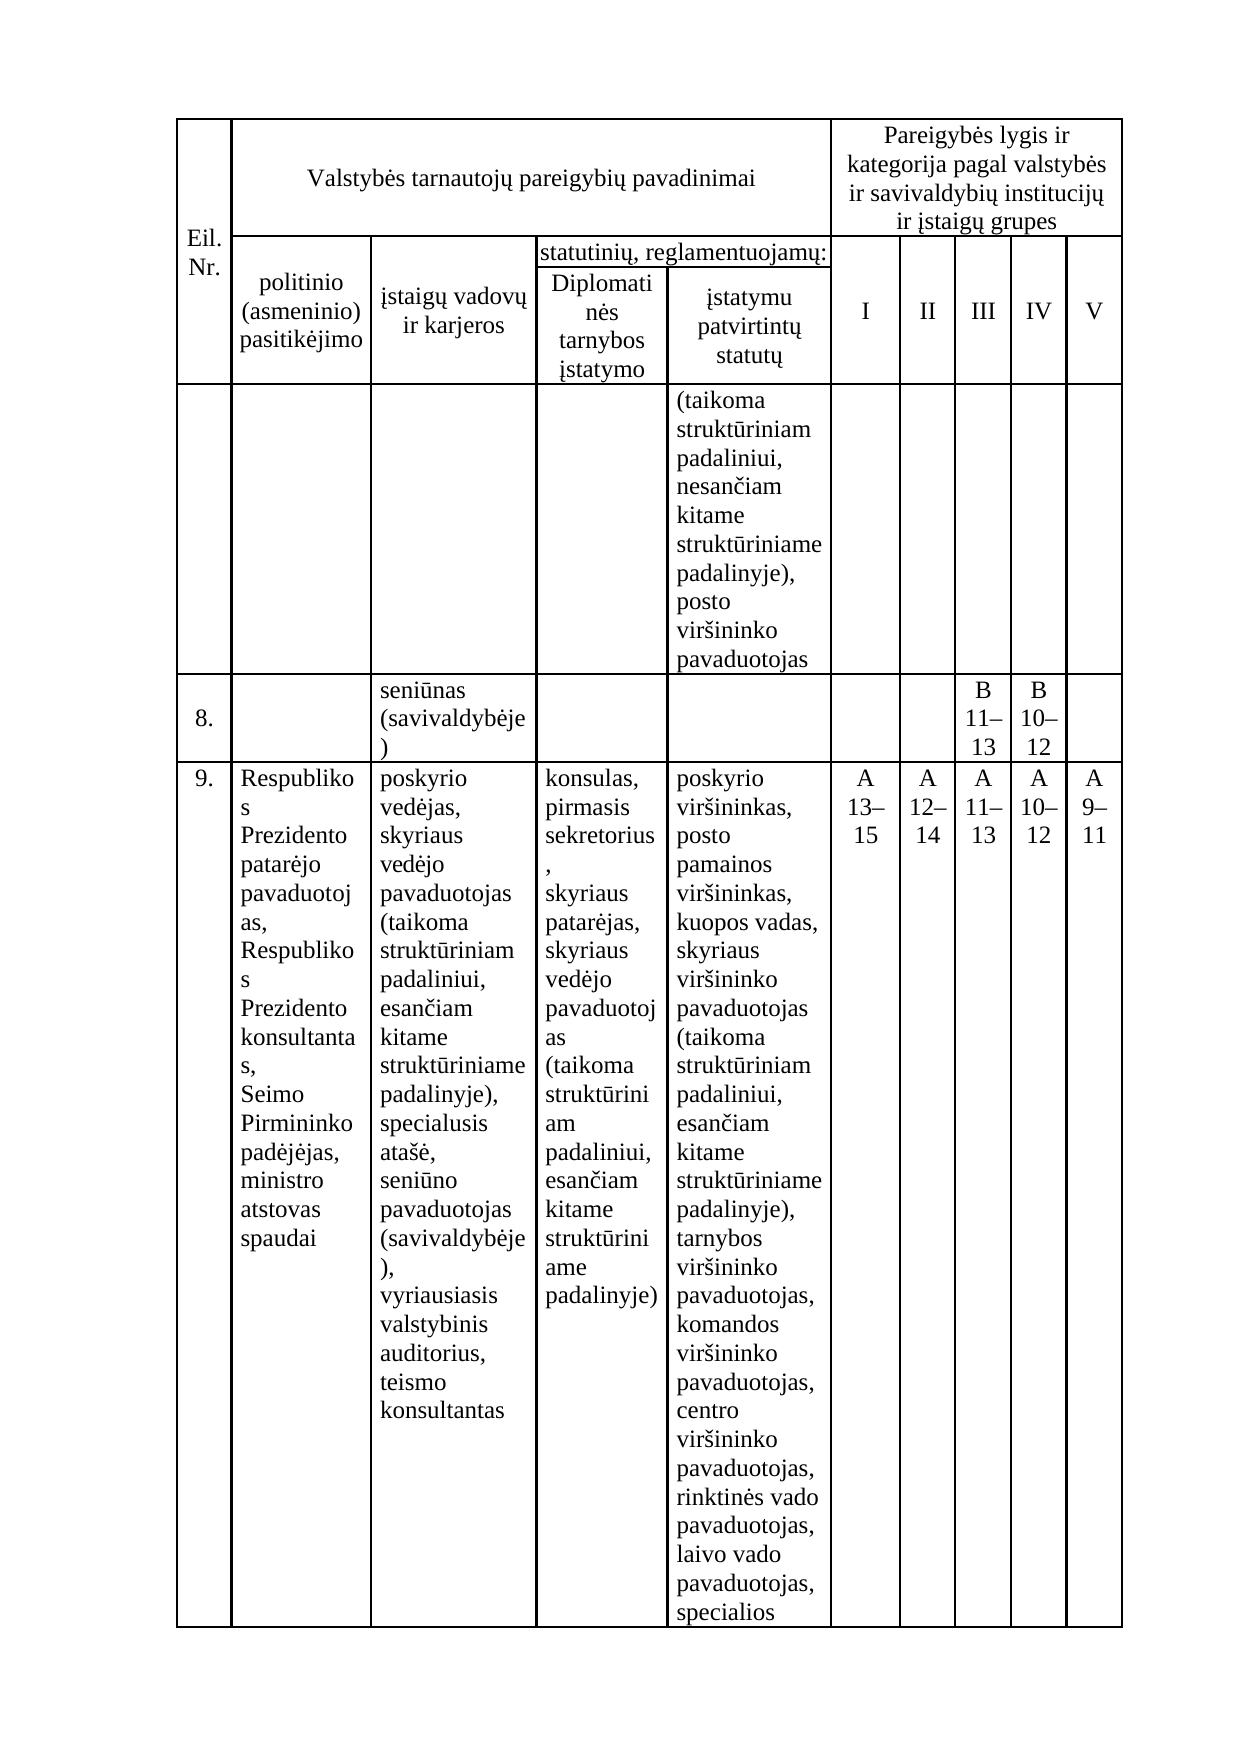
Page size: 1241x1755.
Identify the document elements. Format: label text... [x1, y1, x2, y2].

table_cell I [832, 237, 899, 383]
table_cell Diplomatinės tarnybos įstatymo [538, 268, 666, 383]
table_cell [538, 675, 666, 761]
table_cell [901, 385, 954, 673]
table_cell [1068, 385, 1121, 673]
table_cell Respublikos Prezidento patarėjo pavaduotojas, Respublikos Prezidento konsultantas, Seimo Pirmininko padėjėjas, ministro atstovas spaudai [233, 763, 370, 1626]
table_cell A 13–15 [832, 763, 899, 1626]
table_cell A 12–14 [901, 763, 954, 1626]
table_cell politinio (asmeninio) pasitikėjimo [233, 237, 370, 383]
table_cell poskyrio vedėjas, skyriaus vedėjo pavaduotojas (taikoma struktūriniam padaliniui, esančiam kitame struktūriniame padalinyje), specialusis atašė, seniūno pavaduotojas (savivaldybėje), vyriausiasis valstybinis auditorius, teismo konsultantas [372, 763, 535, 1626]
table_cell [233, 675, 370, 761]
table_cell [901, 675, 954, 761]
table_cell [1012, 385, 1065, 673]
table_cell IV [1012, 237, 1065, 383]
table_cell [832, 385, 899, 673]
table_cell V [1068, 237, 1121, 383]
table_cell 9. [178, 763, 230, 1626]
table_cell A 10–12 [1012, 763, 1065, 1626]
table_cell A 11–13 [956, 763, 1010, 1626]
table_cell konsulas, pirmasis sekretorius, skyriaus patarėjas, skyriaus vedėjo pavaduotojas (taikoma struktūriniam padaliniui, esančiam kitame struktūriniame padalinyje) [538, 763, 666, 1626]
table_cell įstaigų vadovų ir karjeros [372, 237, 535, 383]
table_cell [669, 675, 830, 761]
table_cell III [956, 237, 1010, 383]
table_cell [1068, 675, 1121, 761]
table_cell B 10–12 [1012, 675, 1065, 761]
table_header Pareigybės lygis ir kategorija pagal valstybės ir savivaldybių institucijų ir įstaigų grupes [832, 120, 1121, 235]
table_cell [832, 675, 899, 761]
table_cell 8. [178, 675, 230, 761]
table_cell [956, 385, 1010, 673]
table_header Eil. Nr. [178, 120, 230, 383]
table_cell statutinių, reglamentuojamų: [538, 237, 830, 266]
table_cell poskyrio viršininkas, posto pamainos viršininkas, kuopos vadas, skyriaus viršininko pavaduotojas (taikoma struktūriniam padaliniui, esančiam kitame struktūriniame padalinyje), tarnybos viršininko pavaduotojas, komandos viršininko pavaduotojas, centro viršininko pavaduotojas, rinktinės vado pavaduotojas, laivo vado pavaduotojas, specialios [669, 763, 830, 1626]
table_cell [372, 385, 535, 673]
table_cell įstatymu patvirtintų statutų [669, 268, 830, 383]
table_cell [178, 385, 230, 673]
table_cell II [901, 237, 954, 383]
table_cell B 11–13 [956, 675, 1010, 761]
table_cell (taikoma struktūriniam padaliniui, nesančiam kitame struktūriniame padalinyje), posto viršininko pavaduotojas [669, 385, 830, 673]
table_cell [538, 385, 666, 673]
table_cell [233, 385, 370, 673]
table_header Valstybės tarnautojų pareigybių pavadinimai [233, 120, 830, 235]
table_cell seniūnas (savivaldybėje) [372, 675, 535, 761]
table_cell A 9–11 [1068, 763, 1121, 1626]
